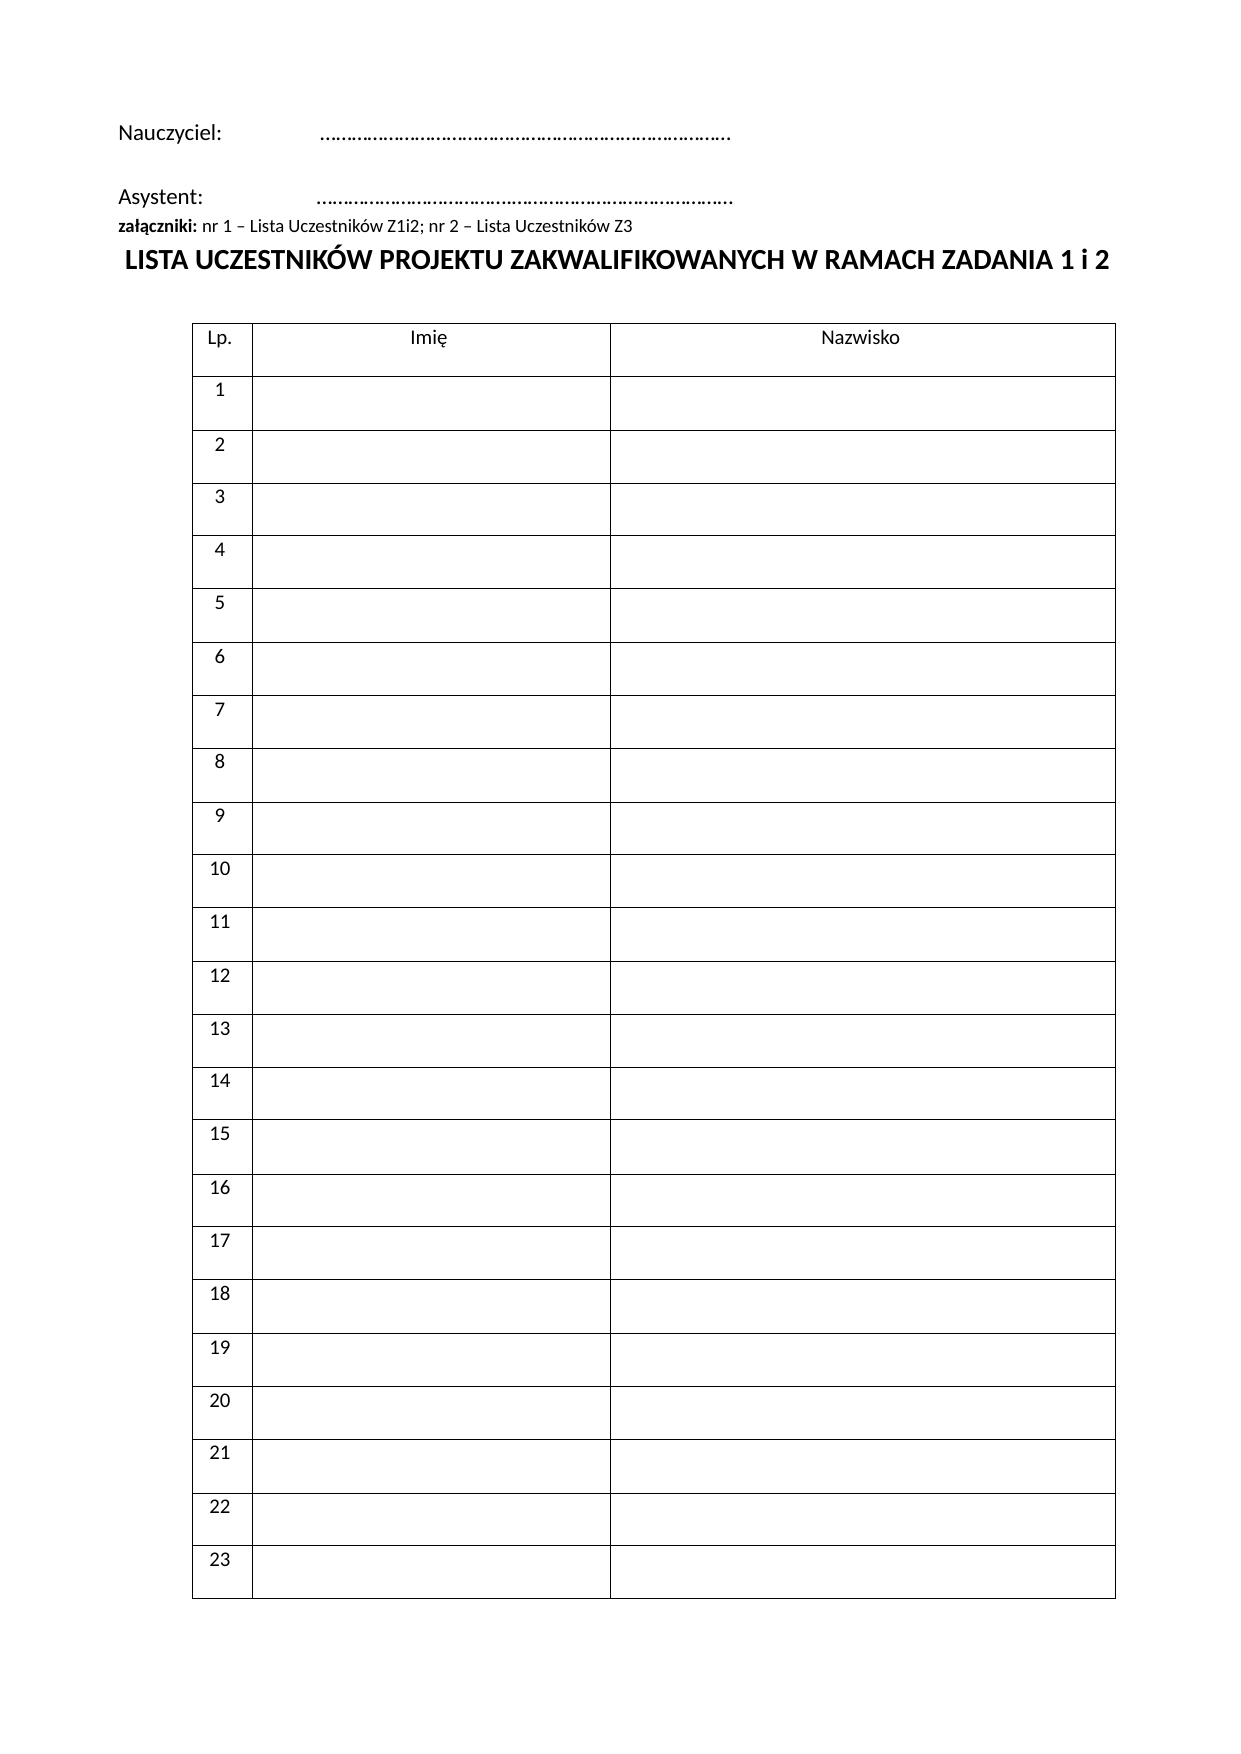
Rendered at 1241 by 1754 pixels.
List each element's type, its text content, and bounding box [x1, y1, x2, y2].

table_cell 15 [193, 1120, 252, 1173]
table_cell 9 [193, 803, 252, 854]
table_cell [253, 1175, 610, 1226]
table_cell 14 [193, 1068, 252, 1119]
table_cell [611, 962, 1115, 1014]
table_cell [611, 484, 1115, 535]
text załączniki: nr 1 – Lista Uczestników Z1i2; nr 2 – Lista Uczestników Z3 [118, 215, 1122, 238]
table_cell [253, 1440, 610, 1493]
table_cell 7 [193, 696, 252, 747]
table_cell [253, 803, 610, 854]
table_cell 18 [193, 1280, 252, 1333]
table_cell 1 [193, 377, 252, 430]
table_cell [611, 431, 1115, 482]
table_cell [611, 696, 1115, 747]
table_header Lp. [193, 324, 252, 376]
table_cell [611, 1280, 1115, 1333]
table_cell 20 [193, 1387, 252, 1438]
table_cell [253, 1280, 610, 1333]
table_cell [611, 589, 1115, 642]
table_cell [611, 643, 1115, 695]
table_cell [253, 855, 610, 907]
table_cell 4 [193, 536, 252, 588]
text Asystent: ……………………………….…………………………………… [118, 182, 1122, 211]
table_cell 13 [193, 1015, 252, 1067]
table_cell [253, 1068, 610, 1119]
table_cell [611, 1120, 1115, 1173]
table_cell [253, 1546, 610, 1598]
table_cell 17 [193, 1227, 252, 1279]
table_cell [253, 1227, 610, 1279]
table_cell 6 [193, 643, 252, 695]
table_cell [253, 962, 610, 1014]
table_cell [611, 803, 1115, 854]
table_cell 21 [193, 1440, 252, 1493]
text LISTA UCZESTNIKÓW PROJEKTU ZAKWALIFIKOWANYCH W RAMACH ZADANIA 1 i 2 [118, 241, 1117, 277]
table_cell [611, 908, 1115, 961]
table_cell [253, 1015, 610, 1067]
table_cell [611, 1440, 1115, 1493]
table_cell [253, 1387, 610, 1438]
text Nauczyciel: …………………………………………………………………… [118, 118, 1122, 146]
table_cell 22 [193, 1494, 252, 1545]
table_cell [253, 908, 610, 961]
table_cell 12 [193, 962, 252, 1014]
table_cell [611, 1494, 1115, 1545]
table_cell [253, 1120, 610, 1173]
table_cell [253, 1494, 610, 1545]
table_cell [253, 536, 610, 588]
table_cell 10 [193, 855, 252, 907]
table_cell [611, 749, 1115, 802]
table_cell [253, 643, 610, 695]
table_cell [611, 1068, 1115, 1119]
table_cell 5 [193, 589, 252, 642]
table_cell [611, 1334, 1115, 1386]
table_cell [253, 484, 610, 535]
table_cell [611, 855, 1115, 907]
table_cell 16 [193, 1175, 252, 1226]
table_header Imię [253, 324, 610, 376]
table_cell [253, 589, 610, 642]
table_cell [253, 377, 610, 430]
table_cell [611, 1387, 1115, 1438]
table_cell 11 [193, 908, 252, 961]
table_cell 19 [193, 1334, 252, 1386]
table_cell [253, 431, 610, 482]
table_cell [253, 696, 610, 747]
table_cell [611, 377, 1115, 430]
table_cell 2 [193, 431, 252, 482]
table_header Nazwisko [611, 324, 1115, 376]
table_cell 3 [193, 484, 252, 535]
table_cell [253, 1334, 610, 1386]
table_cell [611, 1175, 1115, 1226]
table_cell 23 [193, 1546, 252, 1598]
table_cell [611, 536, 1115, 588]
table_cell [611, 1227, 1115, 1279]
table_cell [611, 1015, 1115, 1067]
table_cell [611, 1546, 1115, 1598]
table_cell 8 [193, 749, 252, 802]
table_cell [253, 749, 610, 802]
